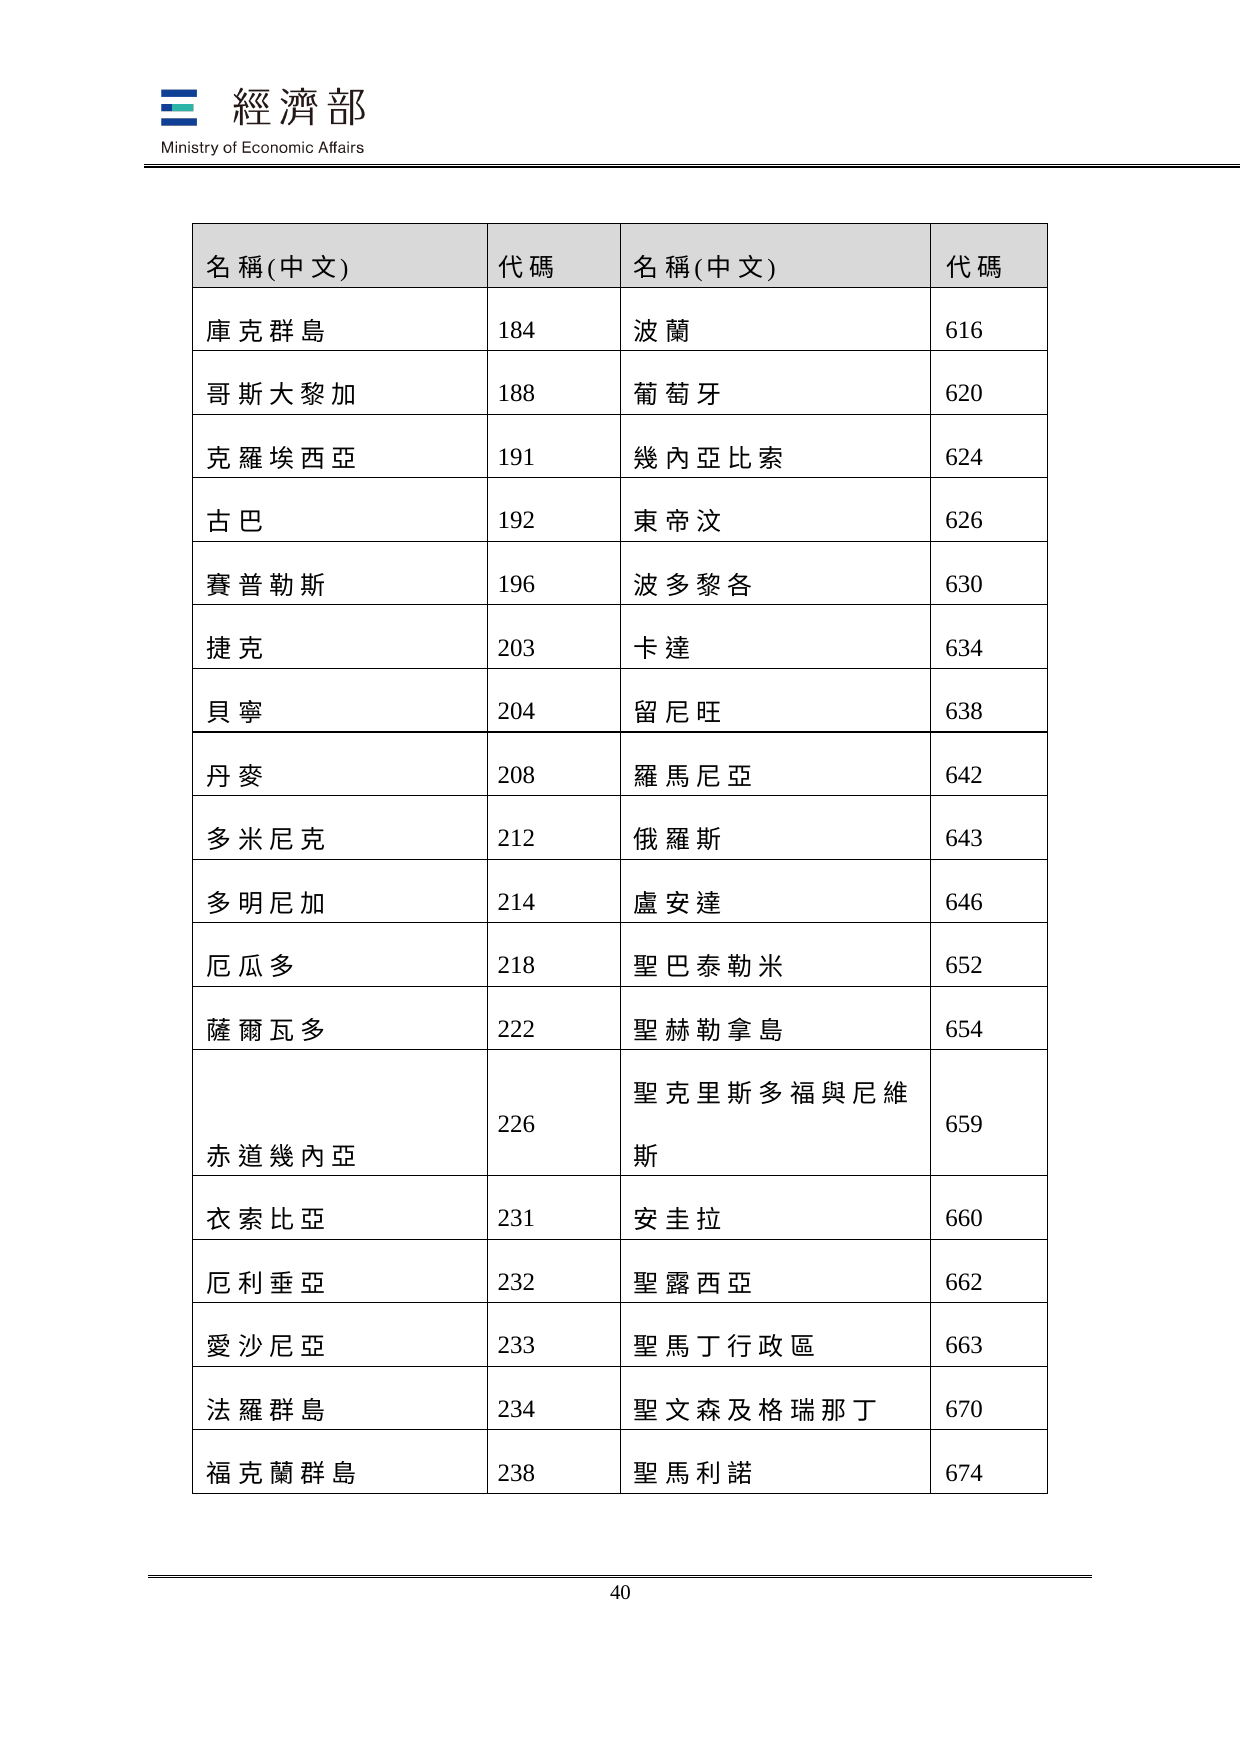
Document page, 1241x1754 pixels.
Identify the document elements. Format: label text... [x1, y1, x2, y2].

table_cell 聖馬丁行政區 [621, 1303, 930, 1366]
table_cell 624 [931, 415, 1047, 477]
table_cell 盧安達 [621, 860, 930, 922]
table_cell 646 [931, 860, 1047, 922]
table_cell 642 [931, 733, 1047, 795]
table_cell 660 [931, 1176, 1047, 1239]
table_cell 643 [931, 796, 1047, 858]
table_cell 208 [488, 733, 620, 795]
table_cell 幾內亞比索 [621, 415, 930, 477]
table_cell 哥斯大黎加 [193, 351, 487, 414]
table_cell 俄羅斯 [621, 796, 930, 858]
table_cell 192 [488, 478, 620, 541]
table_cell 聖露西亞 [621, 1240, 930, 1302]
table_cell 安圭拉 [621, 1176, 930, 1239]
table_header 名稱(中文) [621, 224, 930, 287]
table_cell 234 [488, 1367, 620, 1429]
table_cell 捷克 [193, 605, 487, 668]
table_cell 232 [488, 1240, 620, 1302]
table_cell 184 [488, 288, 620, 350]
table_cell 630 [931, 542, 1047, 604]
table_cell 庫克群島 [193, 288, 487, 350]
table_cell 674 [931, 1430, 1047, 1493]
table_cell 231 [488, 1176, 620, 1239]
table_cell 626 [931, 478, 1047, 541]
table_cell 670 [931, 1367, 1047, 1429]
table_cell 196 [488, 542, 620, 604]
table_cell 203 [488, 605, 620, 668]
table_cell 654 [931, 987, 1047, 1049]
table_cell 留尼旺 [621, 669, 930, 731]
table_cell 233 [488, 1303, 620, 1366]
table_cell 238 [488, 1430, 620, 1493]
table_cell 衣索比亞 [193, 1176, 487, 1239]
table_cell 多明尼加 [193, 860, 487, 922]
table_cell 聖馬利諾 [621, 1430, 930, 1493]
table_cell 厄利垂亞 [193, 1240, 487, 1302]
table_cell 赤道幾內亞 [193, 1050, 487, 1175]
table_cell 克羅埃西亞 [193, 415, 487, 477]
table_cell 620 [931, 351, 1047, 414]
table_cell 214 [488, 860, 620, 922]
table_cell 丹麥 [193, 733, 487, 795]
table_cell 聖文森及格瑞那丁 [621, 1367, 930, 1429]
table_cell 663 [931, 1303, 1047, 1366]
table_cell 聖巴泰勒米 [621, 923, 930, 986]
table_cell 東帝汶 [621, 478, 930, 541]
table_cell 212 [488, 796, 620, 858]
table_cell 厄瓜多 [193, 923, 487, 986]
table_cell 652 [931, 923, 1047, 986]
table_header 名稱(中文) [193, 224, 487, 287]
table_cell 218 [488, 923, 620, 986]
table_cell 634 [931, 605, 1047, 668]
table_cell 638 [931, 669, 1047, 731]
table_cell 波蘭 [621, 288, 930, 350]
table_cell 616 [931, 288, 1047, 350]
table_cell 聖克里斯多福與尼維斯 [621, 1050, 930, 1175]
table_cell 多米尼克 [193, 796, 487, 858]
table_header 代碼 [488, 224, 620, 287]
table_cell 貝寧 [193, 669, 487, 731]
table_cell 226 [488, 1050, 620, 1175]
table_cell 愛沙尼亞 [193, 1303, 487, 1366]
table_cell 222 [488, 987, 620, 1049]
table_cell 波多黎各 [621, 542, 930, 604]
table_cell 福克蘭群島 [193, 1430, 487, 1493]
table_cell 賽普勒斯 [193, 542, 487, 604]
table_cell 662 [931, 1240, 1047, 1302]
table_cell 薩爾瓦多 [193, 987, 487, 1049]
table_cell 188 [488, 351, 620, 414]
table_cell 羅馬尼亞 [621, 733, 930, 795]
table_cell 659 [931, 1050, 1047, 1175]
table_cell 卡達 [621, 605, 930, 668]
table_cell 聖赫勒拿島 [621, 987, 930, 1049]
table_cell 古巴 [193, 478, 487, 541]
table_cell 204 [488, 669, 620, 731]
table_cell 191 [488, 415, 620, 477]
table_header 代碼 [931, 224, 1047, 287]
table_cell 葡萄牙 [621, 351, 930, 414]
table_cell 法羅群島 [193, 1367, 487, 1429]
